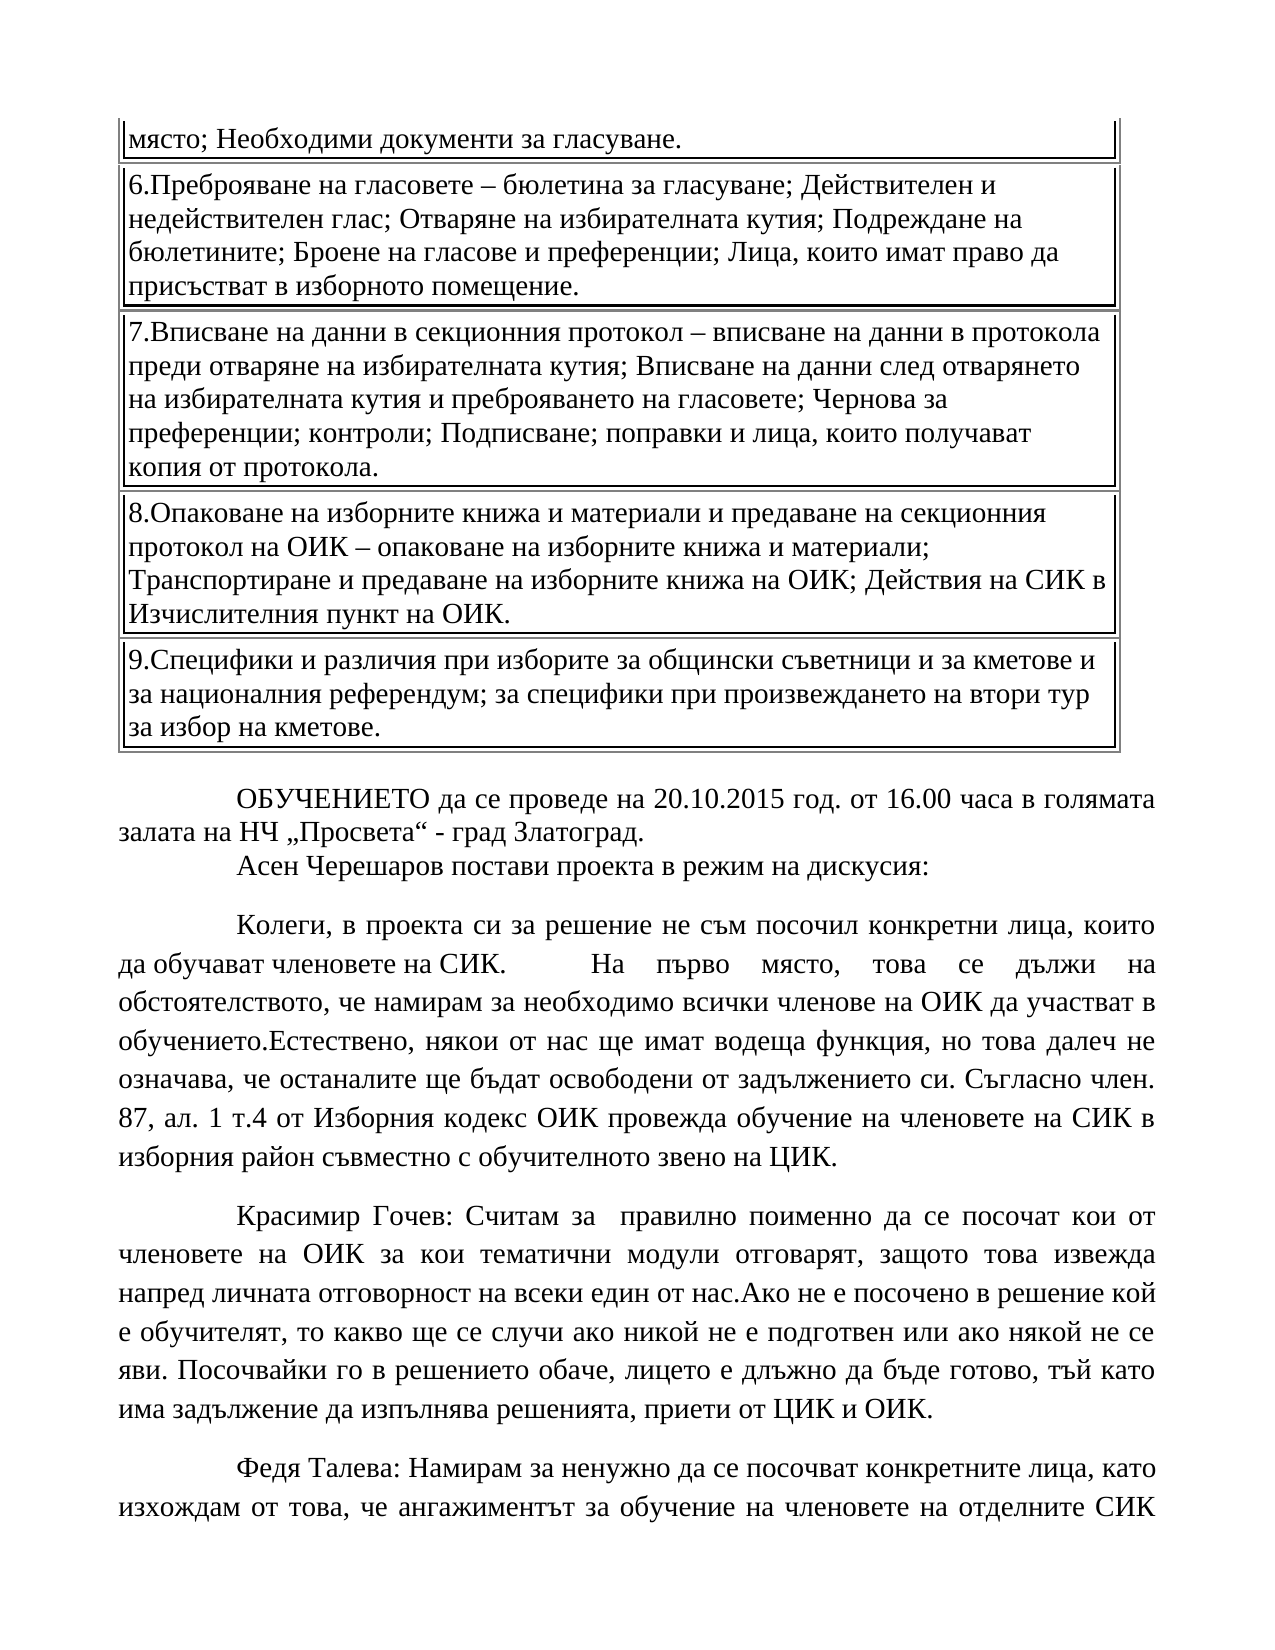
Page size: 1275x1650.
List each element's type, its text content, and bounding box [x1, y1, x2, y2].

text Асен Черешаров постави проекта в режим на дискусия: [118, 848, 1157, 882]
table_cell място; Необходими документи за гласуване. [120, 118, 1119, 162]
table_cell 8.Опаковане на изборните книжа и материали и предаване на секционния протокол на ОИК – опаковане на изборните книжа и материали; Транспортиране и предаване на изборните книжа на ОИК; Действия на СИК в Изчислителния пункт на ОИК. [120, 492, 1119, 637]
text Федя Талева: Намирам за ненужно да се посочват конкретните лица, като изхождам от това, че ангажиментът за обучение на членовете на отделните СИК [118, 1450, 1157, 1522]
text Колеги, в проекта си за решение не съм посочил конкретни лица, които да обучават членовете на СИК. На първо място, това се дължи на обстоятелството, че намирам за необходимо всички членове на ОИК да участват в обучението.Естествено, някои от нас ще имат водеща функция, но това далеч не означава, че останалите ще бъдат освободени от задължението си. Съгласно член. 87, ал. 1 т.4 от Изборния кодекс ОИК провежда обучение на членовете на СИК в изборния район съвместно с обучителното звено на ЦИК. [118, 907, 1157, 1172]
table_cell 9.Специфики и различия при изборите за общински съветници и за кметове и за националния референдум; за специфики при произвеждането на втори тур за избор на кметове. [120, 639, 1119, 751]
table_cell 7.Вписване на данни в секционния протокол – вписване на данни в протокола преди отваряне на избирателната кутия; Вписване на данни след отварянето на избирателната кутия и преброяването на гласовете; Чернова за преференции; контроли; Подписване; поправки и лица, които получават копия от протокола. [120, 312, 1119, 490]
text ОБУЧЕНИЕТО да се проведе на 20.10.2015 год. от 16.00 часа в голямата залата на НЧ „Просвета“ - град Златоград. [118, 781, 1157, 848]
table_cell 6.Преброяване на гласовете – бюлетина за гласуване; Действителен и недействителен глас; Отваряне на избирателната кутия; Подреждане на бюлетините; Броене на гласове и преференции; Лица, които имат право да присъстват в изборното помещение. [120, 165, 1119, 309]
text Красимир Гочев: Считам за правилно поименно да се посочат кои от членовете на ОИК за кои тематични модули отговарят, защото това извежда напред личната отговорност на всеки един от нас.Ако не е посочено в решение кой е обучителят, то какво ще се случи ако никой не е подготвен или ако някой не се яви. Посочвайки го в решението обаче, лицето е длъжно да бъде готово, тъй като има задължение да изпълнява решенията, приети от ЦИК и ОИК. [118, 1198, 1157, 1424]
